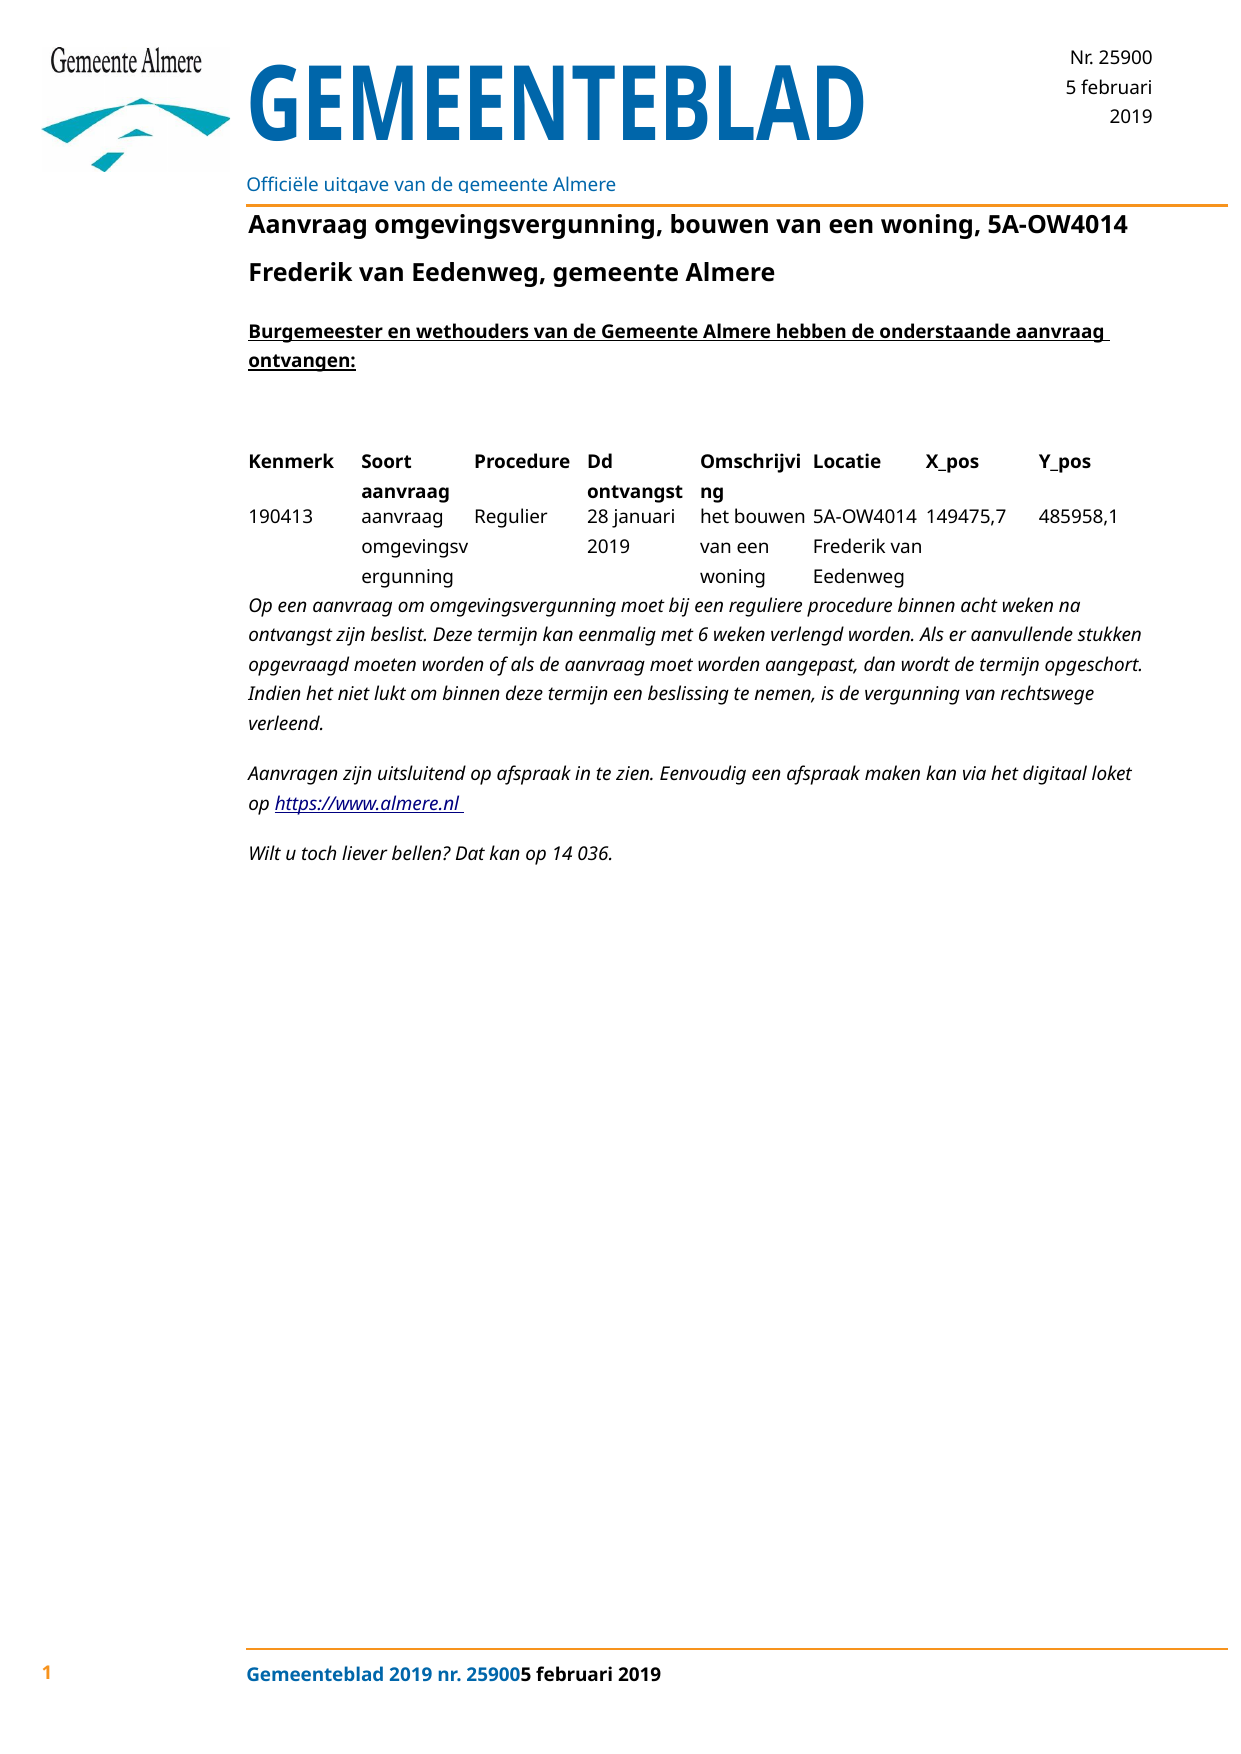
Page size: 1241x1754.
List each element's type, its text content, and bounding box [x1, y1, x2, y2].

table_header Omschrijving [700, 449, 813, 504]
table_cell 5A-OW4014 Frederik van Eedenweg [813, 504, 926, 589]
table_header Kenmerk [248, 449, 361, 504]
text Aanvraag omgevingsvergunning, bouwen van een woning, 5A-OW4014 Frederik van Eedenweg, gemeente Almere [248, 207, 1152, 288]
table_cell 149475,7 [926, 504, 1038, 589]
table_header Y_pos [1039, 449, 1152, 504]
text Aanvragen zijn uitsluitend op afspraak in te zien. Eenvoudig een afspraak maken kan via het digitaal loket op https://www.almere.nl [248, 761, 1152, 816]
table_header Soort aanvraag [361, 449, 474, 504]
text Op een aanvraag om omgevingsvergunning moet bij een reguliere procedure binnen acht weken na ontvangst zijn beslist. Deze termijn kan eenmalig met 6 weken verlengd worden. Als er aanvullende stukken opgevraagd moeten worden of als de aanvraag moet worden aangepast, dan wordt de termijn opgeschort. Indien het niet lukt om binnen deze termijn een beslissing te nemen, is de vergunning van rechtswege verleend. [248, 592, 1152, 736]
table_cell aanvraag omgevingsvergunning [361, 504, 474, 589]
table_cell het bouwen van een woning [700, 504, 813, 589]
picture [41, 47, 231, 172]
text Wilt u toch liever bellen? Dat kan op 14 036. [248, 841, 1152, 866]
table_cell 485958,1 [1039, 504, 1152, 589]
text Burgemeester en wethouders van de Gemeente Almere hebben de onderstaande aanvraag ontvangen: [248, 318, 1152, 373]
table_cell 190413 [248, 504, 361, 589]
table_cell 28 januari 2019 [587, 504, 700, 589]
table_header X_pos [926, 449, 1038, 504]
table_header Procedure [474, 449, 587, 504]
table_header Dd ontvangst [587, 449, 700, 504]
table_header Locatie [813, 449, 926, 504]
table_cell Regulier [474, 504, 587, 589]
